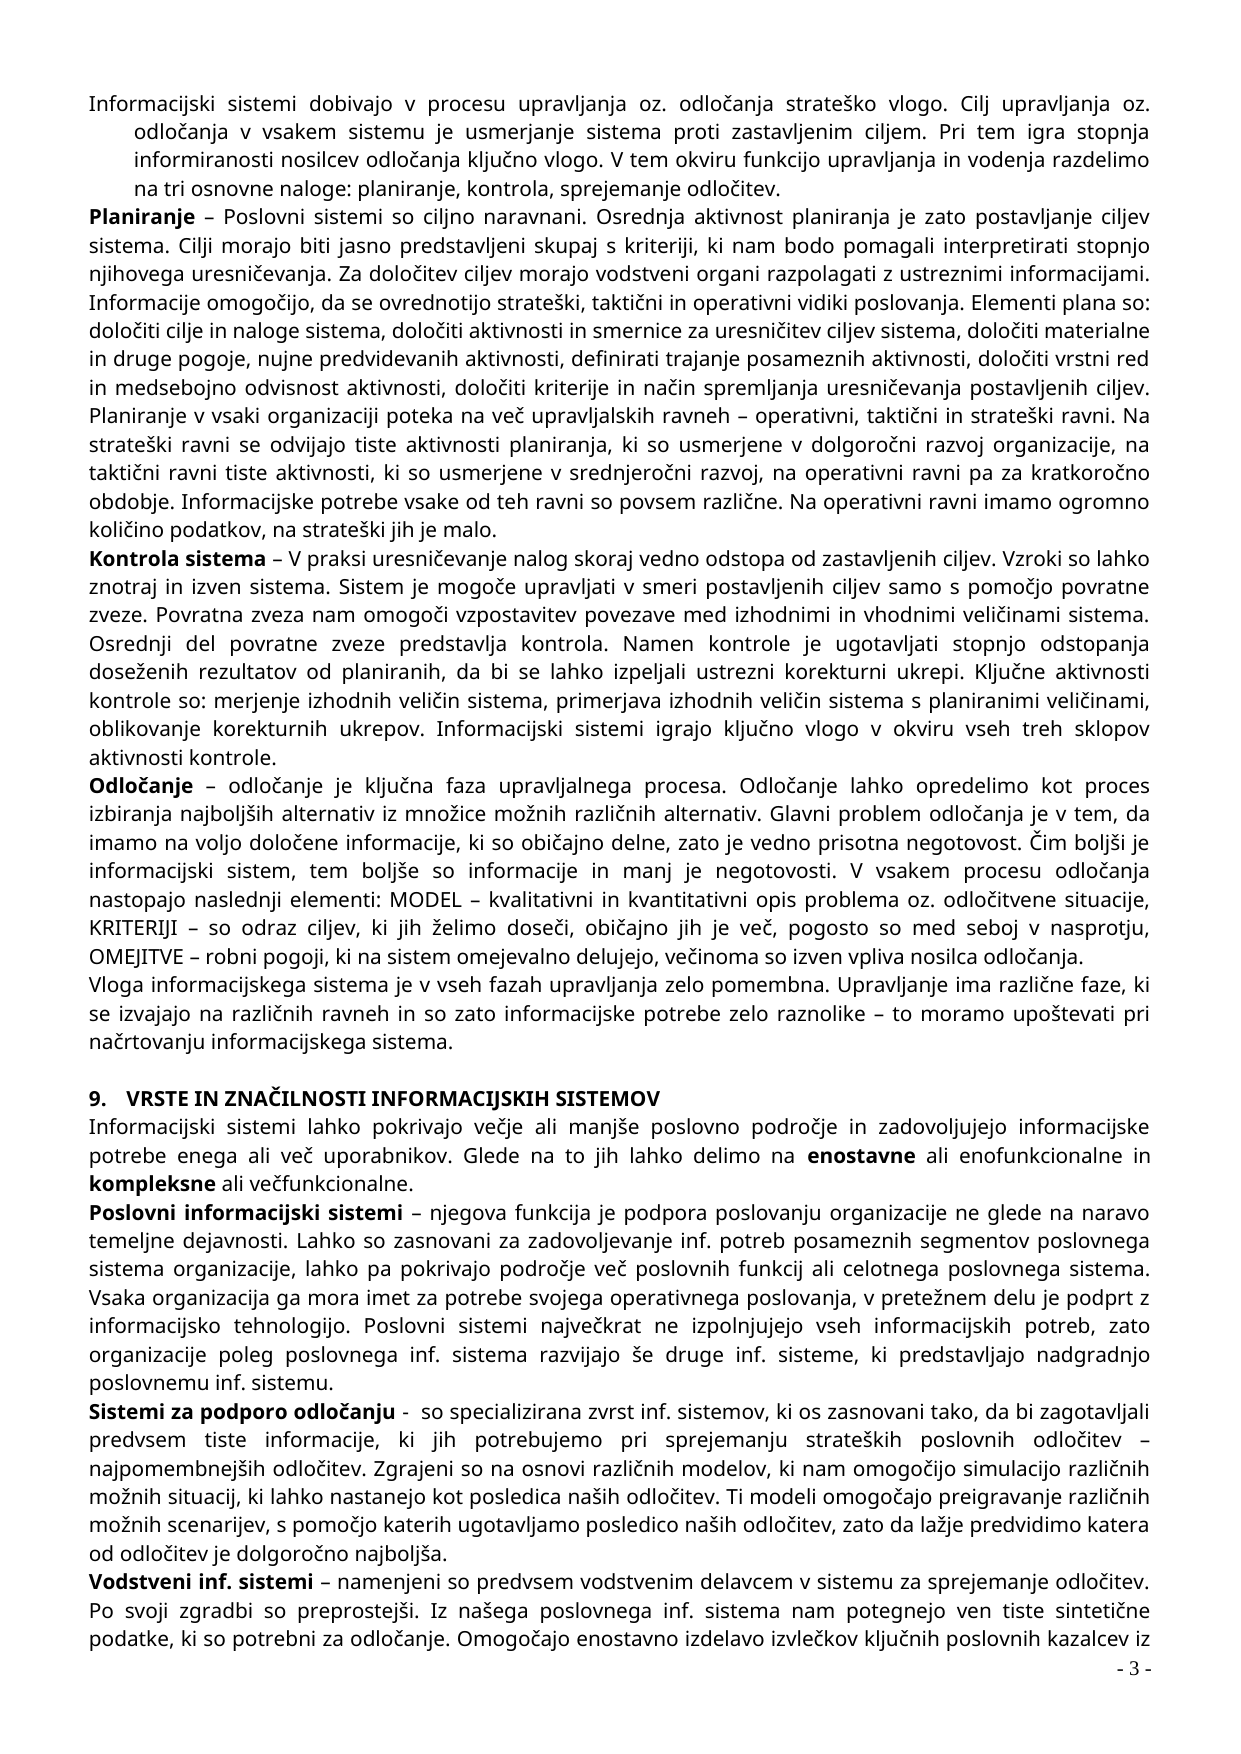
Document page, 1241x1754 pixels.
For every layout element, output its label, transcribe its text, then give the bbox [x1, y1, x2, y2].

text Kontrola sistema – V praksi uresničevanje nalog skoraj vedno odstopa od zastavljenih ciljev. Vzroki so lahko znotraj in izven sistema. Sistem je mogoče upravljati v smeri postavljenih ciljev samo s pomočjo povratne zveze. Povratna zveza nam omogoči vzpostavitev povezave med izhodnimi in vhodnimi veličinami sistema. Osrednji del povratne zveze predstavlja kontrola. Namen kontrole je ugotavljati stopnjo odstopanja doseženih rezultatov od planiranih, da bi se lahko izpeljali ustrezni korekturni ukrepi. Ključne aktivnosti kontrole so: merjenje izhodnih veličin sistema, primerjava izhodnih veličin sistema s planiranimi veličinami, oblikovanje korekturnih ukrepov. Informacijski sistemi igrajo ključno vlogo v okviru vseh treh sklopov aktivnosti kontrole. [89, 544, 1152, 771]
text Sistemi za podporo odločanju - so specializirana zvrst inf. sistemov, ki os zasnovani tako, da bi zagotavljali predvsem tiste informacije, ki jih potrebujemo pri sprejemanju strateških poslovnih odločitev – najpomembnejših odločitev. Zgrajeni so na osnovi različnih modelov, ki nam omogočijo simulacijo različnih možnih situacij, ki lahko nastanejo kot posledica naših odločitev. Ti modeli omogočajo preigravanje različnih možnih scenarijev, s pomočjo katerih ugotavljamo posledico naših odločitev, zato da lažje predvidimo katera od odločitev je dolgoročno najboljša. [89, 1397, 1152, 1567]
text Vodstveni inf. sistemi – namenjeni so predvsem vodstvenim delavcem v sistemu za sprejemanje odločitev. Po svoji zgradbi so preprostejši. Iz našega poslovnega inf. sistema nam potegnejo ven tiste sintetične podatke, ki so potrebni za odločanje. Omogočajo enostavno izdelavo izvlečkov ključnih poslovnih kazalcev iz [89, 1567, 1152, 1653]
text Odločanje – odločanje je ključna faza upravljalnega procesa. Odločanje lahko opredelimo kot proces izbiranja najboljših alternativ iz množice možnih različnih alternativ. Glavni problem odločanja je v tem, da imamo na voljo določene informacije, ki so običajno delne, zato je vedno prisotna negotovost. Čim boljši je informacijski sistem, tem boljše so informacije in manj je negotovosti. V vsakem procesu odločanja nastopajo naslednji elementi: MODEL – kvalitativni in kvantitativni opis problema oz. odločitvene situacije, KRITERIJI – so odraz ciljev, ki jih želimo doseči, običajno jih je več, pogosto so med seboj v nasprotju, OMEJITVE – robni pogoji, ki na sistem omejevalno delujejo, večinoma so izven vpliva nosilca odločanja. [89, 771, 1152, 970]
text Planiranje – Poslovni sistemi so ciljno naravnani. Osrednja aktivnost planiranja je zato postavljanje ciljev sistema. Cilji morajo biti jasno predstavljeni skupaj s kriteriji, ki nam bodo pomagali interpretirati stopnjo njihovega uresničevanja. Za določitev ciljev morajo vodstveni organi razpolagati z ustreznimi informacijami. Informacije omogočijo, da se ovrednotijo strateški, taktični in operativni vidiki poslovanja. Elementi plana so: določiti cilje in naloge sistema, določiti aktivnosti in smernice za uresničitev ciljev sistema, določiti materialne in druge pogoje, nujne predvidevanih aktivnosti, definirati trajanje posameznih aktivnosti, določiti vrstni red in medsebojno odvisnost aktivnosti, določiti kriterije in način spremljanja uresničevanja postavljenih ciljev. Planiranje v vsaki organizaciji poteka na več upravljalskih ravneh – operativni, taktični in strateški ravni. Na strateški ravni se odvijajo tiste aktivnosti planiranja, ki so usmerjene v dolgoročni razvoj organizacije, na taktični ravni tiste aktivnosti, ki so usmerjene v srednjeročni razvoj, na operativni ravni pa za kratkoročno obdobje. Informacijske potrebe vsake od teh ravni so povsem različne. Na operativni ravni imamo ogromno količino podatkov, na strateški jih je malo. [89, 202, 1152, 544]
subtitle Informacijski sistemi dobivajo v procesu upravljanja oz. odločanja strateško vlogo. Cilj upravljanja oz. odločanja v vsakem sistemu je usmerjanje sistema proti zastavljenim ciljem. Pri tem igra stopnja informiranosti nosilcev odločanja ključno vlogo. V tem okviru funkcijo upravljanja in vodenja razdelimo na tri osnovne naloge: planiranje, kontrola, sprejemanje odločitev. [89, 89, 1152, 202]
text Vloga informacijskega sistema je v vseh fazah upravljanja zelo pomembna. Upravljanje ima različne faze, ki se izvajajo na različnih ravneh in so zato informacijske potrebe zelo raznolike – to moramo upoštevati pri načrtovanju informacijskega sistema. [89, 970, 1152, 1056]
list VRSTE IN ZNAČILNOSTI INFORMACIJSKIH SISTEMOV [89, 1084, 1152, 1112]
text Poslovni informacijski sistemi – njegova funkcija je podpora poslovanju organizacije ne glede na naravo temeljne dejavnosti. Lahko so zasnovani za zadovoljevanje inf. potreb posameznih segmentov poslovnega sistema organizacije, lahko pa pokrivajo področje več poslovnih funkcij ali celotnega poslovnega sistema. Vsaka organizacija ga mora imet za potrebe svojega operativnega poslovanja, v pretežnem delu je podprt z informacijsko tehnologijo. Poslovni sistemi največkrat ne izpolnjujejo vseh informacijskih potreb, zato organizacije poleg poslovnega inf. sistema razvijajo še druge inf. sisteme, ki predstavljajo nadgradnjo poslovnemu inf. sistemu. [89, 1198, 1152, 1397]
text Informacijski sistemi lahko pokrivajo večje ali manjše poslovno področje in zadovoljujejo informacijske potrebe enega ali več uporabnikov. Glede na to jih lahko delimo na enostavne ali enofunkcionalne in kompleksne ali večfunkcionalne. [89, 1112, 1152, 1198]
